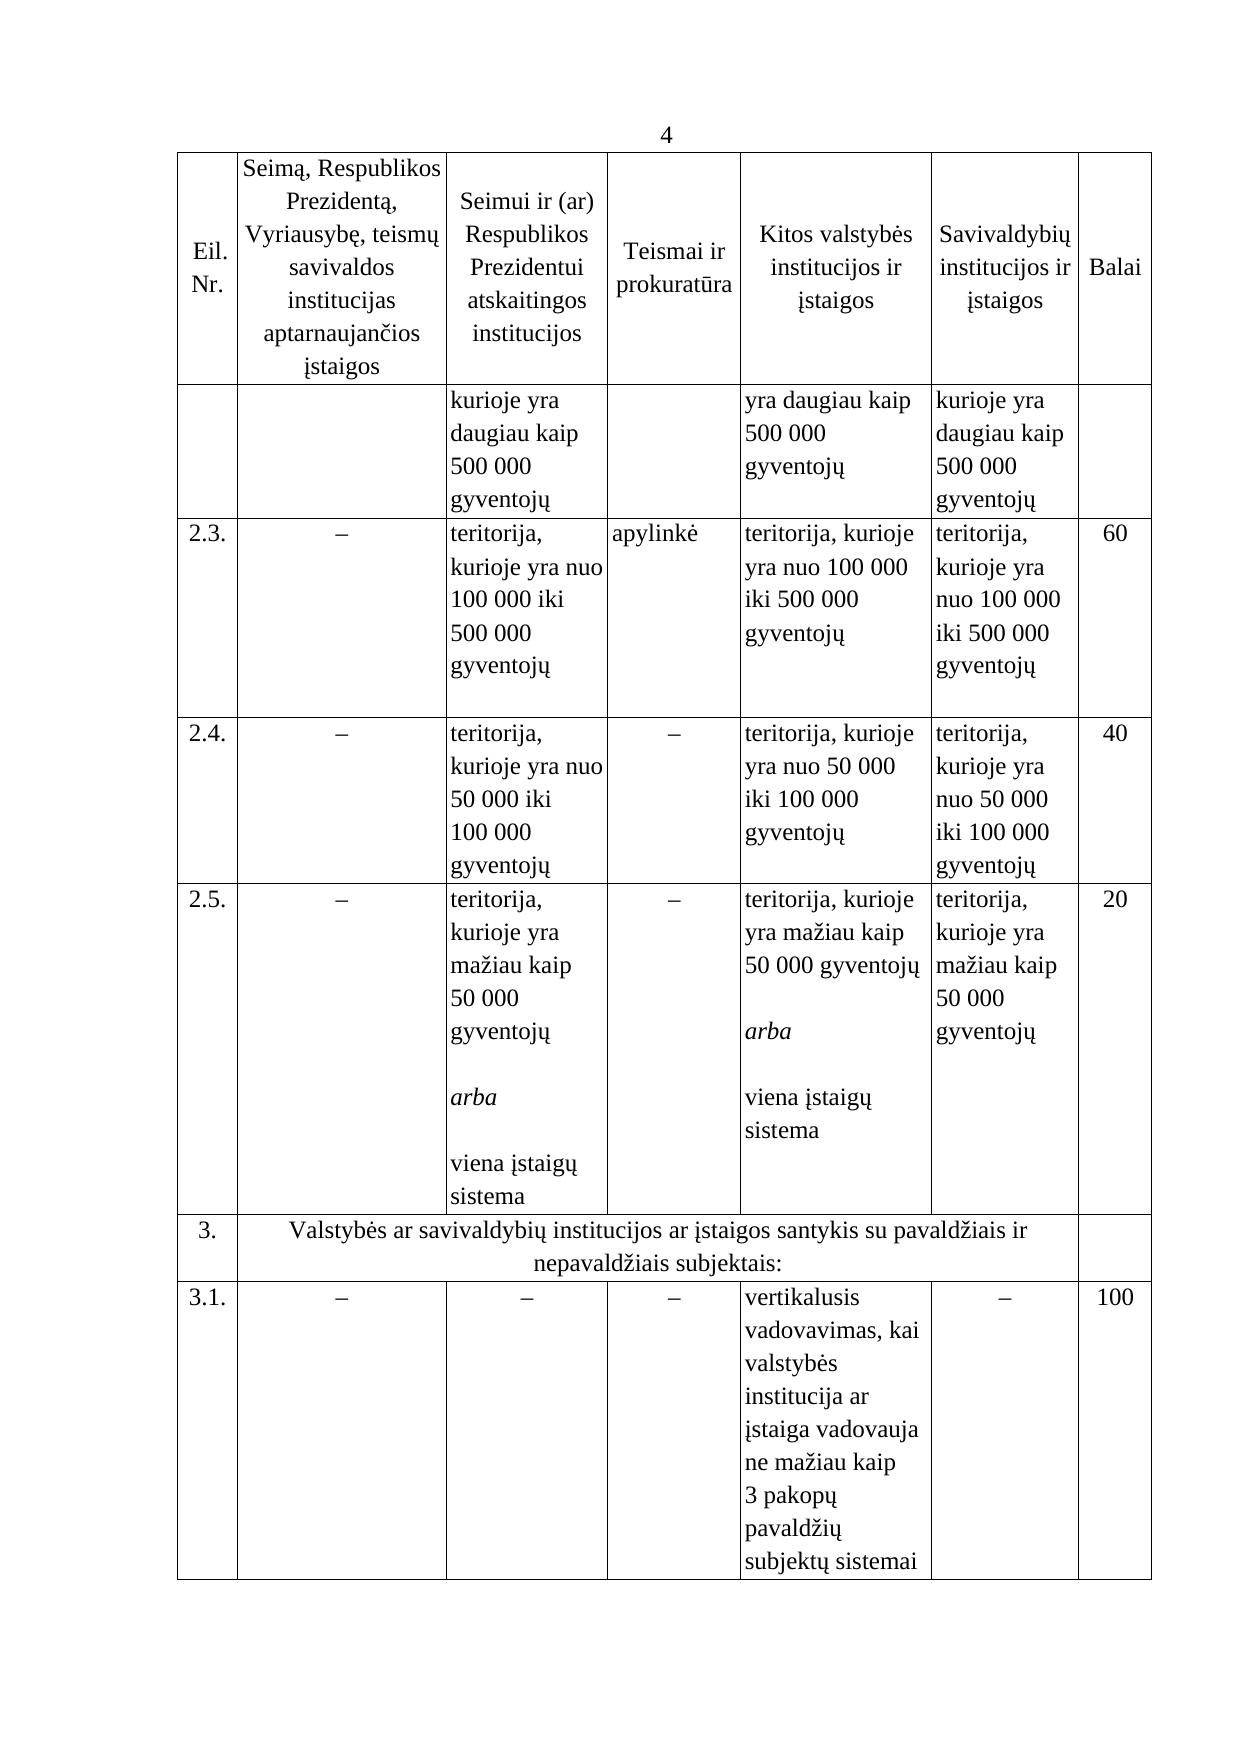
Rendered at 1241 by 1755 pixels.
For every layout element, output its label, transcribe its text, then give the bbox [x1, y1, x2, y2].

table_cell teritorija, kurioje yra nuo 50 000 iki 100 000 gyventojų [932, 718, 1078, 883]
table_cell 3. [178, 1215, 237, 1281]
table_header Balai [1079, 153, 1151, 384]
table_cell 2.5. [178, 884, 237, 1214]
table_cell teritorija, kurioje yra mažiau kaip 50 000 gyventojų arba viena įstaigų sistema [447, 884, 607, 1214]
table_cell 60 [1079, 519, 1151, 717]
table_cell teritorija, kurioje yra mažiau kaip 50 000 gyventojų arba viena įstaigų sistema [741, 884, 931, 1214]
table_header Seimui ir (ar) Respublikos Prezidentui atskaitingos institucijos [447, 153, 607, 384]
table_cell – [608, 884, 740, 1214]
table_cell apylinkė [608, 519, 740, 717]
table_cell 20 [1079, 884, 1151, 1214]
table_cell – [238, 1282, 446, 1579]
table_cell teritorija, kurioje yra nuo 100 000 iki 500 000 gyventojų [741, 519, 931, 717]
table_cell teritorija, kurioje yra nuo 50 000 iki 100 000 gyventojų [741, 718, 931, 883]
table_cell teritorija, kurioje yra nuo 100 000 iki 500 000 gyventojų [447, 519, 607, 717]
table_cell – [608, 718, 740, 883]
table_cell [608, 385, 740, 517]
table_cell yra daugiau kaip 500 000 gyventojų [741, 385, 931, 517]
table_cell 100 [1079, 1282, 1151, 1579]
table_header Seimą, Respublikos Prezidentą, Vyriausybę, teismų savivaldos institucijas aptarnaujančios įstaigos [238, 153, 446, 384]
table_cell teritorija, kurioje yra nuo 50 000 iki 100 000 gyventojų [447, 718, 607, 883]
table_cell kurioje yra daugiau kaip 500 000 gyventojų [932, 385, 1078, 517]
table_cell – [932, 1282, 1078, 1579]
table_cell teritorija, kurioje yra nuo 100 000 iki 500 000 gyventojų [932, 519, 1078, 717]
table_cell [1079, 1215, 1151, 1281]
table_header Eil. Nr. [178, 153, 237, 384]
table_cell [238, 385, 446, 517]
table_cell – [238, 718, 446, 883]
table_header Teismai ir prokuratūra [608, 153, 740, 384]
table_cell 40 [1079, 718, 1151, 883]
table_cell – [608, 1282, 740, 1579]
table_header Kitos valstybės institucijos ir įstaigos [741, 153, 931, 384]
table_cell [1079, 385, 1151, 517]
table_cell – [238, 519, 446, 717]
table_cell [178, 385, 237, 517]
table_cell 3.1. [178, 1282, 237, 1579]
table_cell vertikalusis vadovavimas, kai valstybės institucija ar įstaiga vadovauja ne mažiau kaip 3 pakopų pavaldžių subjektų sistemai [741, 1282, 931, 1579]
table_cell teritorija, kurioje yra mažiau kaip 50 000 gyventojų [932, 884, 1078, 1214]
table_cell kurioje yra daugiau kaip 500 000 gyventojų [447, 385, 607, 517]
table_cell – [447, 1282, 607, 1579]
table_cell 2.4. [178, 718, 237, 883]
table_cell 2.3. [178, 519, 237, 717]
table_cell Valstybės ar savivaldybių institucijos ar įstaigos santykis su pavaldžiais ir nepavaldžiais subjektais: [238, 1215, 1078, 1281]
table_cell – [238, 884, 446, 1214]
table_header Savivaldybių institucijos ir įstaigos [932, 153, 1078, 384]
